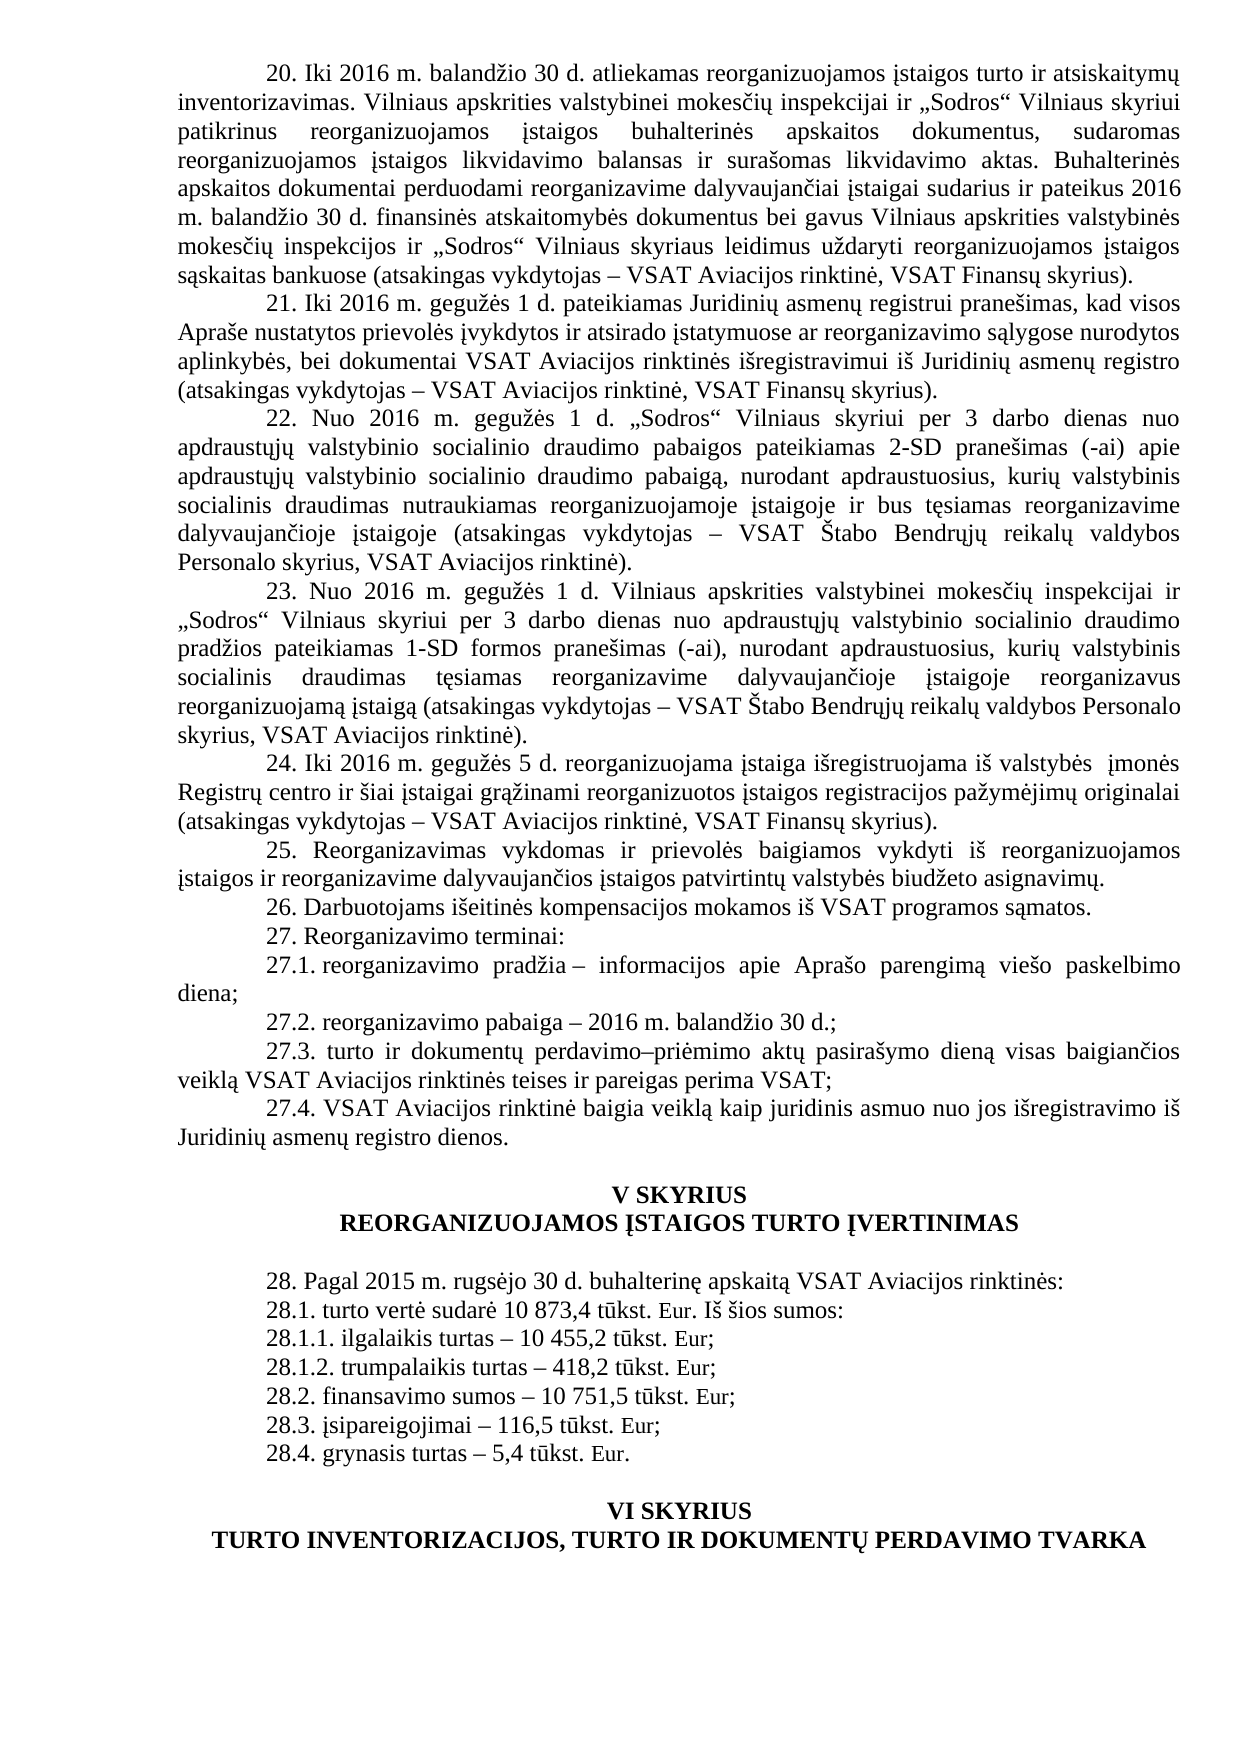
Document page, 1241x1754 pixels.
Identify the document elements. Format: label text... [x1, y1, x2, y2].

text 28.1.1. ilgalaikis turtas – 10 455,2 tūkst. Eur; [177, 1323, 1181, 1352]
text 20. Iki 2016 m. balandžio 30 d. atliekamas reorganizuojamos įstaigos turto ir atsiskaitymų inventorizavimas. Vilniaus apskrities valstybinei mokesčių inspekcijai ir „Sodros“ Vilniaus skyriui patikrinus reorganizuojamos įstaigos buhalterinės apskaitos dokumentus, sudaromas reorganizuojamos įstaigos likvidavimo balansas ir surašomas likvidavimo aktas. Buhalterinės apskaitos dokumentai perduodami reorganizavime dalyvaujančiai įstaigai sudarius ir pateikus 2016 m. balandžio 30 d. finansinės atskaitomybės dokumentus bei gavus Vilniaus apskrities valstybinės mokesčių inspekcijos ir „Sodros“ Vilniaus skyriaus leidimus uždaryti reorganizuojamos įstaigos sąskaitas bankuose (atsakingas vykdytojas – VSAT Aviacijos rinktinė, VSAT Finansų skyrius). [177, 58, 1181, 288]
text 23. Nuo 2016 m. gegužės 1 d. Vilniaus apskrities valstybinei mokesčių inspekcijai ir „Sodros“ Vilniaus skyriui per 3 darbo dienas nuo apdraustųjų valstybinio socialinio draudimo pradžios pateikiamas 1-SD formos pranešimas (-ai), nurodant apdraustuosius, kurių valstybinis socialinis draudimas tęsiamas reorganizavime dalyvaujančioje įstaigoje reorganizavus reorganizuojamą įstaigą (atsakingas vykdytojas – VSAT Štabo Bendrųjų reikalų valdybos Personalo skyrius, VSAT Aviacijos rinktinė). [177, 576, 1181, 748]
text 27. Reorganizavimo terminai: [177, 921, 1181, 950]
text 27.2. reorganizavimo pabaiga – 2016 m. balandžio 30 d.; [177, 1007, 1181, 1036]
text 28.2. finansavimo sumos – 10 751,5 tūkst. Eur; [177, 1381, 1181, 1410]
text VI SKYRIUS [177, 1496, 1181, 1525]
text 28.3. įsipareigojimai – 116,5 tūkst. Eur; [177, 1410, 1181, 1438]
text 28.4. grynasis turtas – 5,4 tūkst. Eur. [177, 1438, 1181, 1467]
text 22. Nuo 2016 m. gegužės 1 d. „Sodros“ Vilniaus skyriui per 3 darbo dienas nuo apdraustųjų valstybinio socialinio draudimo pabaigos pateikiamas 2-SD pranešimas (-ai) apie apdraustųjų valstybinio socialinio draudimo pabaigą, nurodant apdraustuosius, kurių valstybinis socialinis draudimas nutraukiamas reorganizuojamoje įstaigoje ir bus tęsiamas reorganizavime dalyvaujančioje įstaigoje (atsakingas vykdytojas – VSAT Štabo Bendrųjų reikalų valdybos Personalo skyrius, VSAT Aviacijos rinktinė). [177, 403, 1181, 576]
text TURTO INVENTORIZACIJOS, TURTO IR DOKUMENTŲ PERDAVIMO TVARKA [177, 1525, 1181, 1553]
text 27.3. turto ir dokumentų perdavimo–priėmimo aktų pasirašymo dieną visas baigiančios veiklą VSAT Aviacijos rinktinės teises ir pareigas perima VSAT; [177, 1036, 1181, 1093]
text 24. Iki 2016 m. gegužės 5 d. reorganizuojama įstaiga išregistruojama iš valstybės įmonės Registrų centro ir šiai įstaigai grąžinami reorganizuotos įstaigos registracijos pažymėjimų originalai (atsakingas vykdytojas – VSAT Aviacijos rinktinė, VSAT Finansų skyrius). [177, 748, 1181, 835]
text 27.4. VSAT Aviacijos rinktinė baigia veiklą kaip juridinis asmuo nuo jos išregistravimo iš Juridinių asmenų registro dienos. [177, 1093, 1181, 1151]
text V SKYRIUS [177, 1180, 1181, 1208]
text 21. Iki 2016 m. gegužės 1 d. pateikiamas Juridinių asmenų registrui pranešimas, kad visos Apraše nustatytos prievolės įvykdytos ir atsirado įstatymuose ar reorganizavimo sąlygose nurodytos aplinkybės, bei dokumentai VSAT Aviacijos rinktinės išregistravimui iš Juridinių asmenų registro (atsakingas vykdytojas – VSAT Aviacijos rinktinė, VSAT Finansų skyrius). [177, 288, 1181, 403]
text REORGANIZUOJAMOS ĮSTAIGOS TURTO ĮVERTINIMAS [177, 1208, 1181, 1237]
text 25. Reorganizavimas vykdomas ir prievolės baigiamos vykdyti iš reorganizuojamos įstaigos ir reorganizavime dalyvaujančios įstaigos patvirtintų valstybės biudžeto asignavimų. [177, 835, 1181, 892]
text 28.1.2. trumpalaikis turtas – 418,2 tūkst. Eur; [177, 1352, 1181, 1381]
text 28.1. turto vertė sudarė 10 873,4 tūkst. Eur. Iš šios sumos: [177, 1295, 1181, 1323]
text 27.1. reorganizavimo pradžia – informacijos apie Aprašo parengimą viešo paskelbimo diena; [177, 950, 1181, 1007]
text 26. Darbuotojams išeitinės kompensacijos mokamos iš VSAT programos sąmatos. [177, 892, 1181, 921]
text 28. Pagal 2015 m. rugsėjo 30 d. buhalterinę apskaitą VSAT Aviacijos rinktinės: [177, 1266, 1181, 1295]
